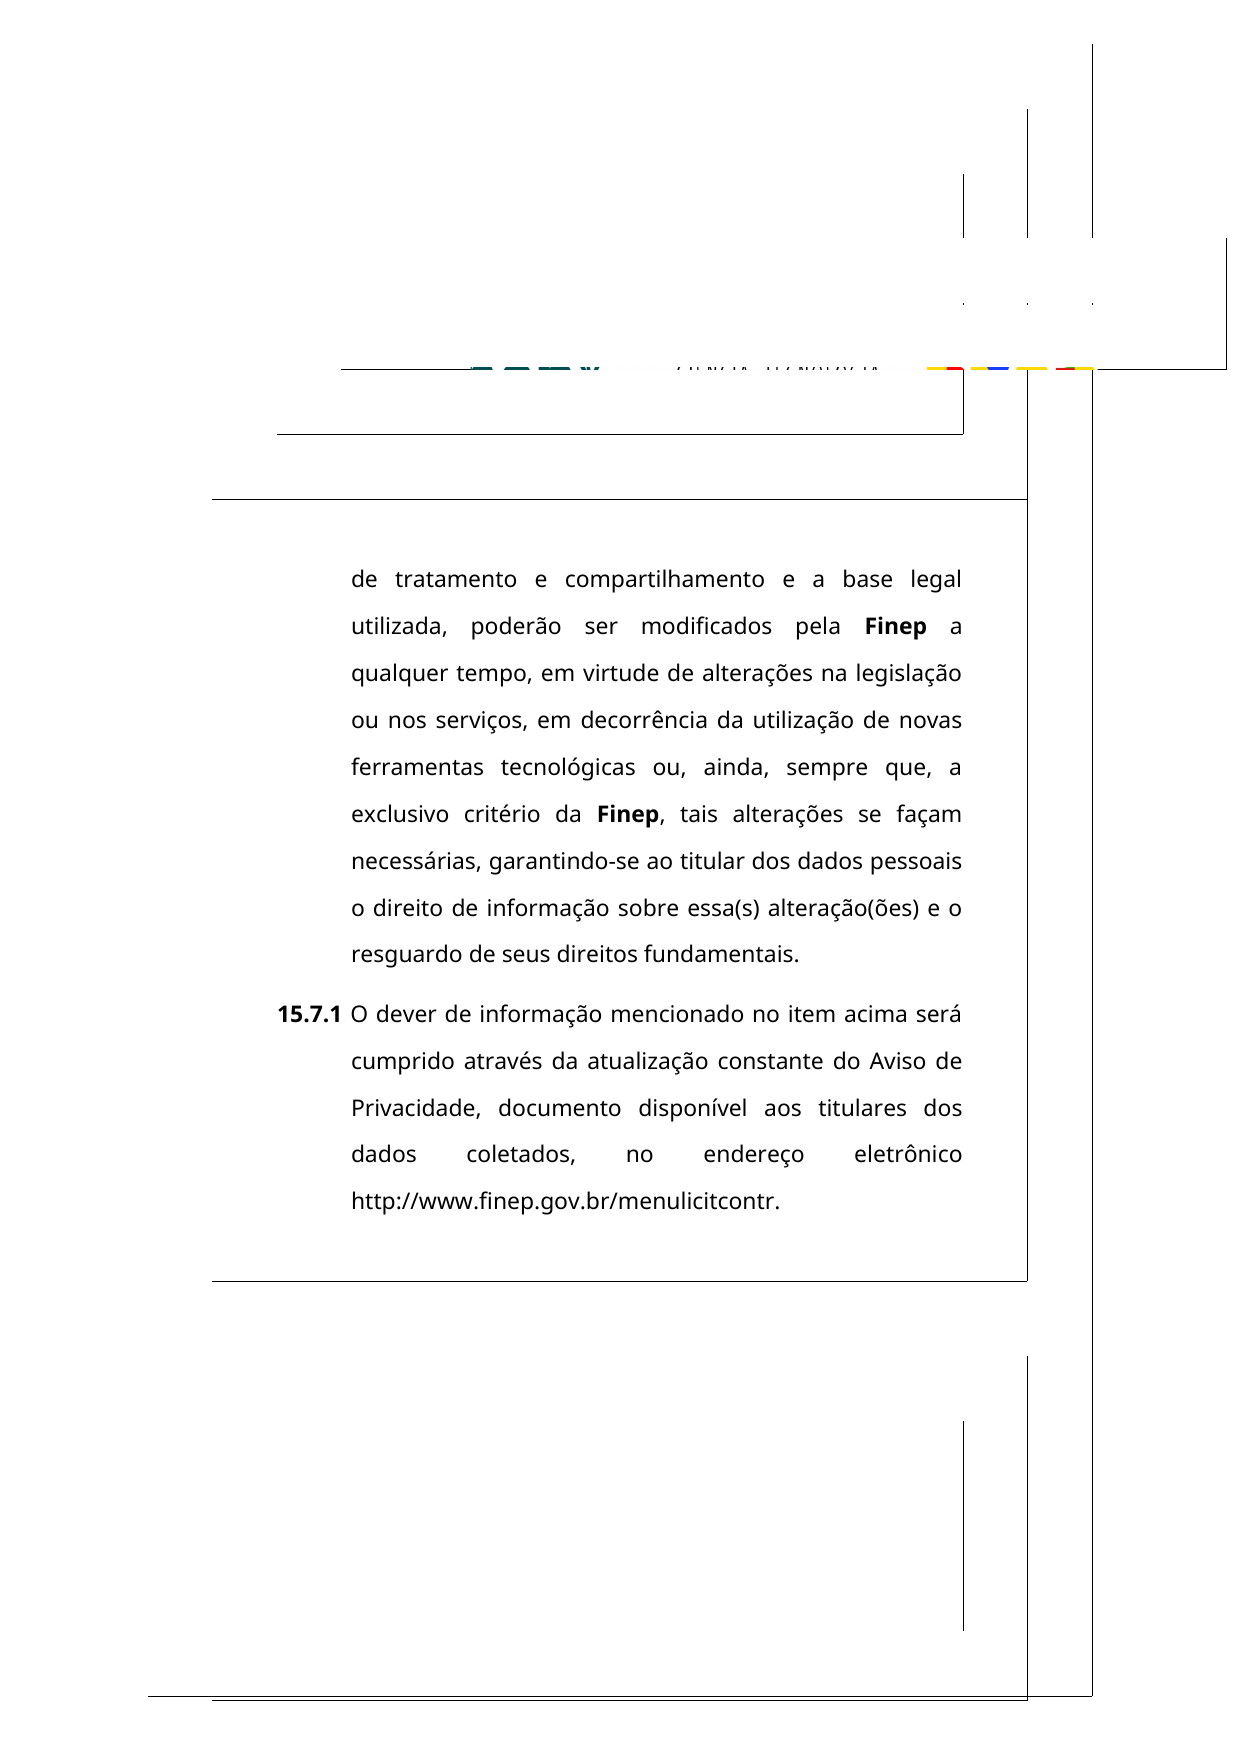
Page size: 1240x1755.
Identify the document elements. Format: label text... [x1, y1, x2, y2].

text 15.7. Os tipos de dados coletados, assim como as hipóteses de tratamento e compartilhamento e a base legal utilizada, poderão ser modificados pela Finep a qualquer tempo, em virtude de alterações na legislação ou nos serviços, em decorrência da utilização de novas ferramentas tecnológicas ou, ainda, sempre que, a exclusivo critério da Finep, tais alterações se façam necessárias, garantindo-se ao titular dos dados pessoais o direito de informação sobre essa(s) alteração(ões) e o resguardo de seus direitos fundamentais. [212, 499, 1027, 933]
text 15.7.1 O dever de informação mencionado no item acima será cumprido através da atualização constante do Aviso de Privacidade, documento disponível aos titulares dos dados coletados, no endereço eletrônico http://www.finep.gov.br/menulicitcontr. [212, 933, 1027, 1281]
